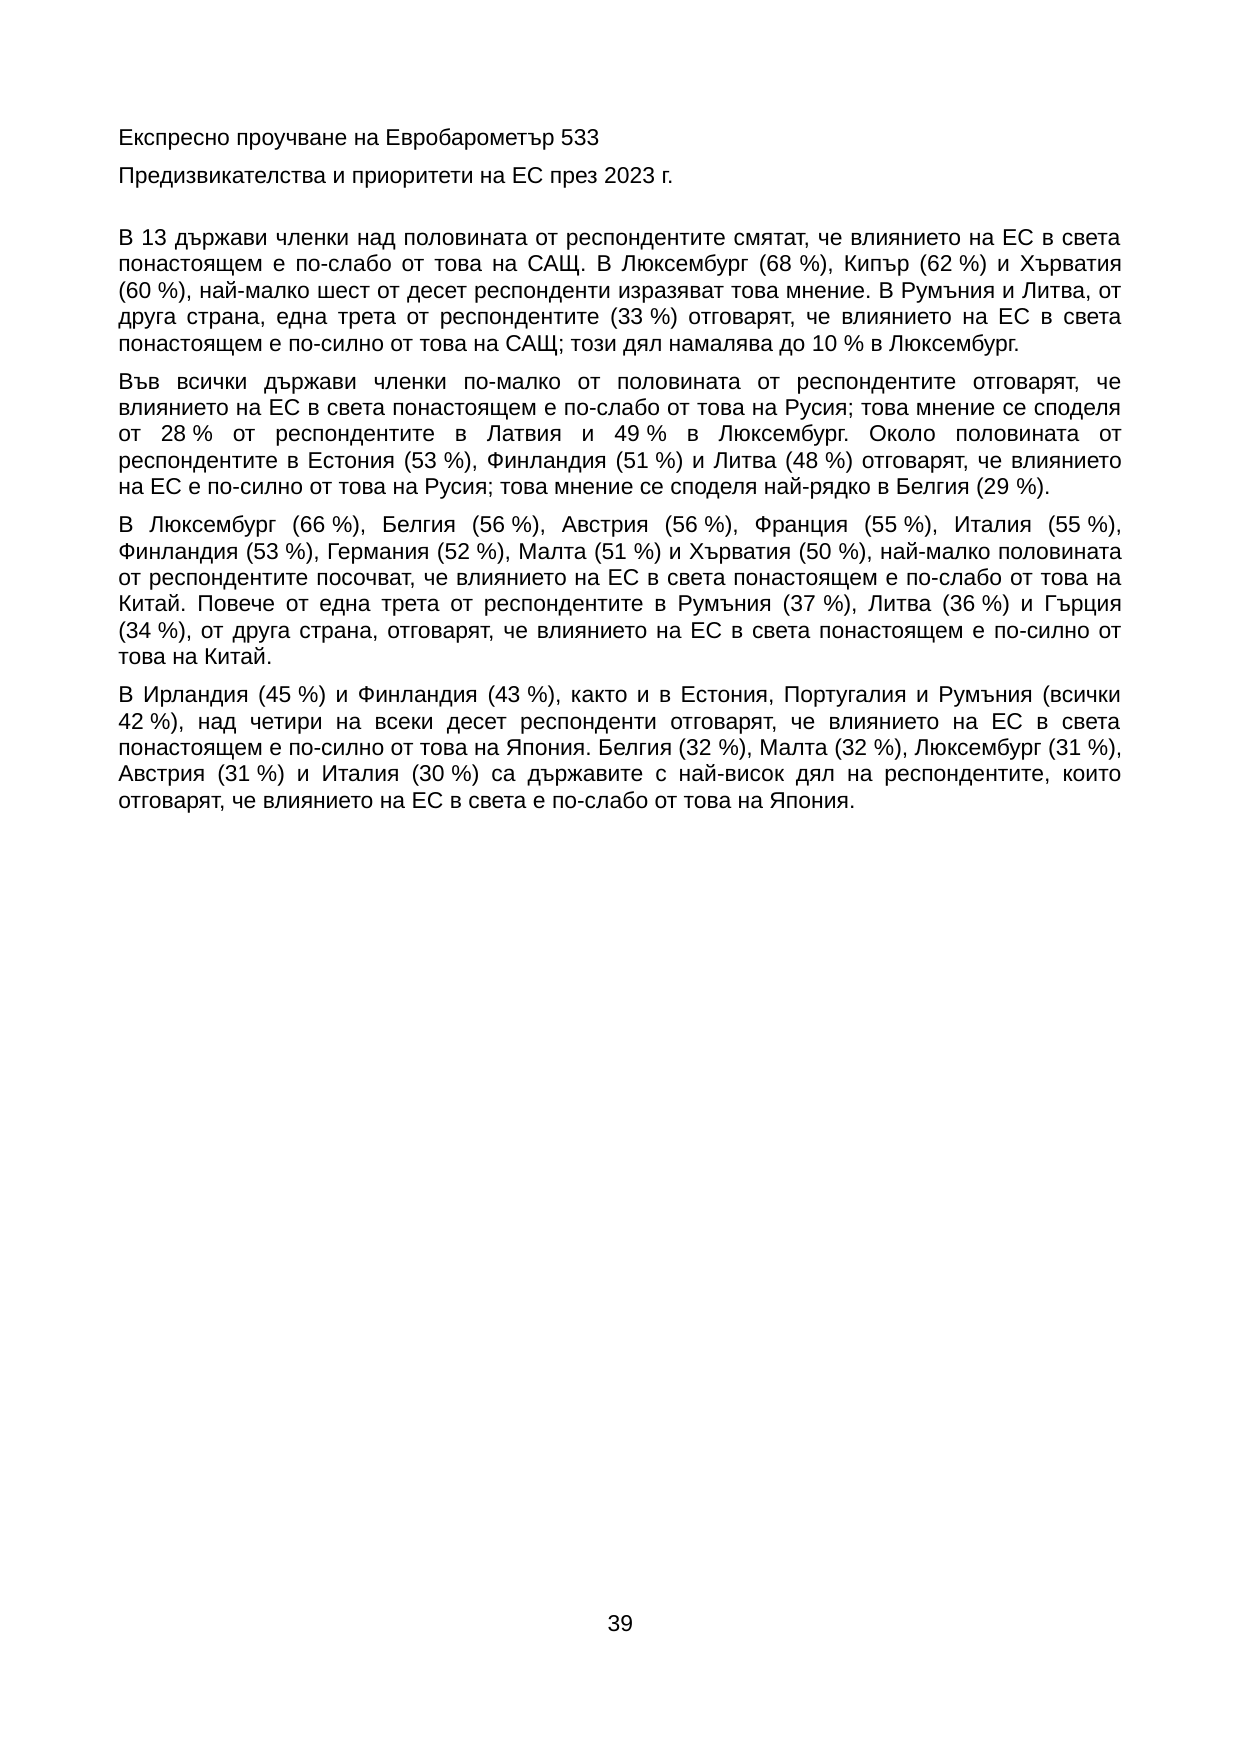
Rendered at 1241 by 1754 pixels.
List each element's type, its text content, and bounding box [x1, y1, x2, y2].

text В Люксембург (66 %), Белгия (56 %), Австрия (56 %), Франция (55 %), Италия (55 %), Финландия (53 %), Германия (52 %), Малта (51 %) и Хърватия (50 %), най-малко половината от респондентите посочват, че влиянието на ЕС в света понастоящем е по-слабо от това на Китай. Повече от една трета от респондентите в Румъния (37 %), Литва (36 %) и Гърция (34 %), от друга страна, отговарят, че влиянието на ЕС в света понастоящем е по-силно от това на Китай. [118, 511, 1122, 669]
text Във всички държави членки по-малко от половината от респондентите отговарят, че влиянието на ЕС в света понастоящем е по-слабо от това на Русия; това мнение се споделя от 28 % от респондентите в Латвия и 49 % в Люксембург. Около половината от респондентите в Естония (53 %), Финландия (51 %) и Литва (48 %) отговарят, че влиянието на ЕС е по-силно от това на Русия; това мнение се споделя най-рядко в Белгия (29 %). [118, 368, 1122, 499]
text В Ирландия (45 %) и Финландия (43 %), както и в Естония, Португалия и Румъния (всички 42 %), над четири на всеки десет респонденти отговарят, че влиянието на ЕС в света понастоящем е по-силно от това на Япония. Белгия (32 %), Малта (32 %), Люксембург (31 %), Австрия (31 %) и Италия (30 %) са държавите с най-висок дял на респондентите, които отговарят, че влиянието на ЕС в света е по-слабо от това на Япония. [118, 681, 1122, 813]
text В 13 държави членки над половината от респондентите смятат, че влиянието на ЕС в света понастоящем е по-слабо от това на САЩ. В Люксембург (68 %), Кипър (62 %) и Хърватия (60 %), най-малко шест от десет респонденти изразяват това мнение. В Румъния и Литва, от друга страна, една трета от респондентите (33 %) отговарят, че влиянието на ЕС в света понастоящем е по-силно от това на САЩ; този дял намалява до 10 % в Люксембург. [118, 224, 1122, 356]
